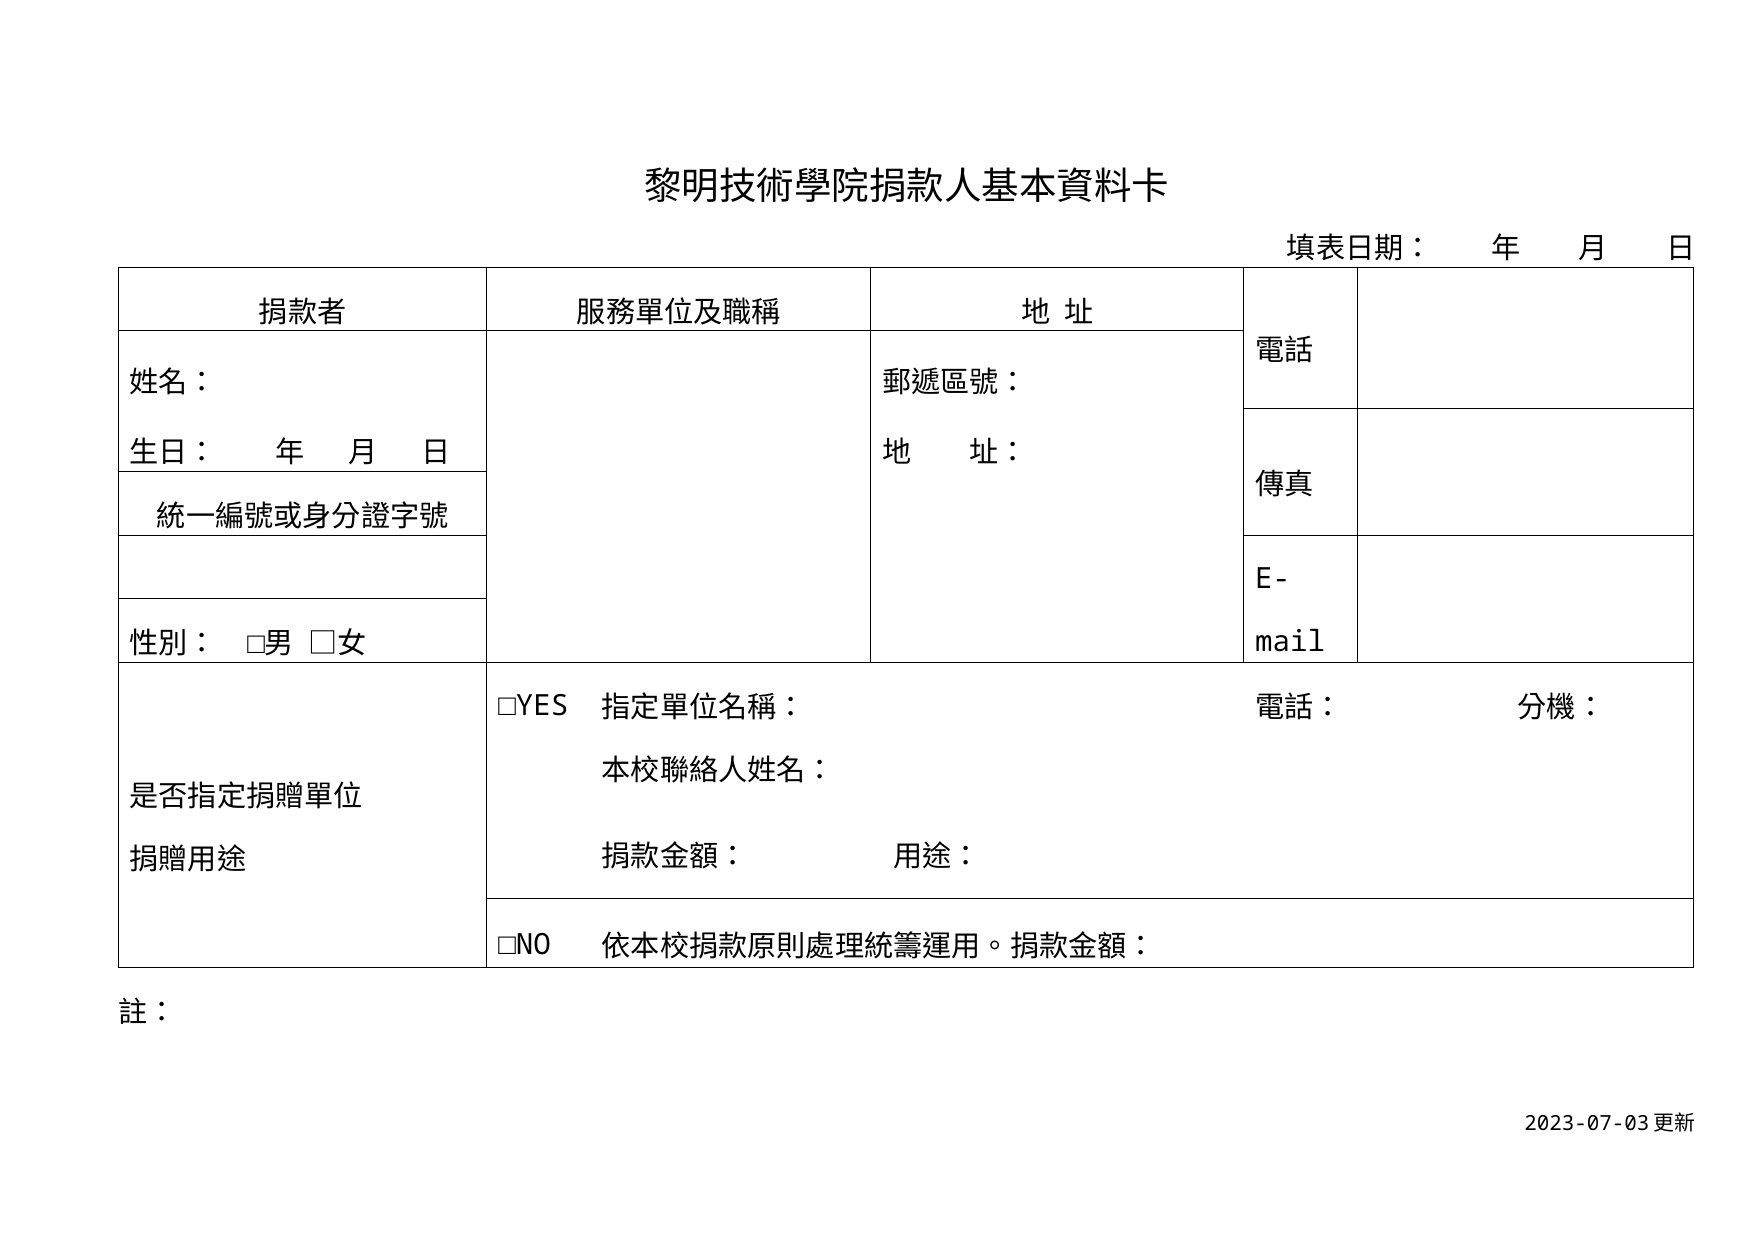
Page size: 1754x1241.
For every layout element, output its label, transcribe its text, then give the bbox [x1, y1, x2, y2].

table_cell 是否指定捐贈單位 捐贈用途 [119, 663, 486, 967]
table_cell 捐款金額： 用途： [590, 789, 1693, 898]
table_cell [1358, 409, 1693, 534]
table_cell [119, 536, 486, 598]
table_cell 依本校捐款原則處理統籌運用。捐款金額： [590, 899, 1693, 967]
table_cell [487, 789, 590, 898]
table_cell 郵遞區號： [871, 331, 1243, 407]
table_cell 傳真 [1244, 409, 1357, 534]
table_cell 統一編號或身分證字號 [119, 472, 486, 534]
table_cell □NO [487, 899, 590, 967]
table_cell E-mail [1244, 536, 1357, 662]
table_header 電話 [1244, 268, 1357, 407]
table_cell □男 □女 [236, 599, 486, 662]
table_cell □YES [487, 663, 590, 725]
table_header 服務單位及職稱 [487, 268, 870, 330]
table_cell [487, 331, 870, 662]
table_cell 性別： [119, 599, 236, 662]
table_cell [1358, 536, 1693, 662]
table_header [1358, 268, 1693, 407]
table_cell 姓名： [119, 331, 236, 407]
table_cell 生日： 年 月 日 [119, 408, 486, 471]
table_cell 電話： 分機： [1244, 663, 1693, 725]
table_cell 地 址： [871, 408, 1243, 662]
table_cell 指定單位名稱： [590, 663, 1244, 725]
text 註： [118, 968, 1695, 1030]
text 黎明技術學院捐款人基本資料卡 [118, 142, 1695, 204]
table_cell 本校聯絡人姓名： [590, 725, 1693, 789]
table_cell [236, 331, 486, 407]
table_header 捐款者 [119, 268, 486, 330]
text 填表日期： 年 月 日 [118, 204, 1695, 267]
table_cell [487, 725, 590, 789]
table_header 地 址 [871, 268, 1243, 330]
